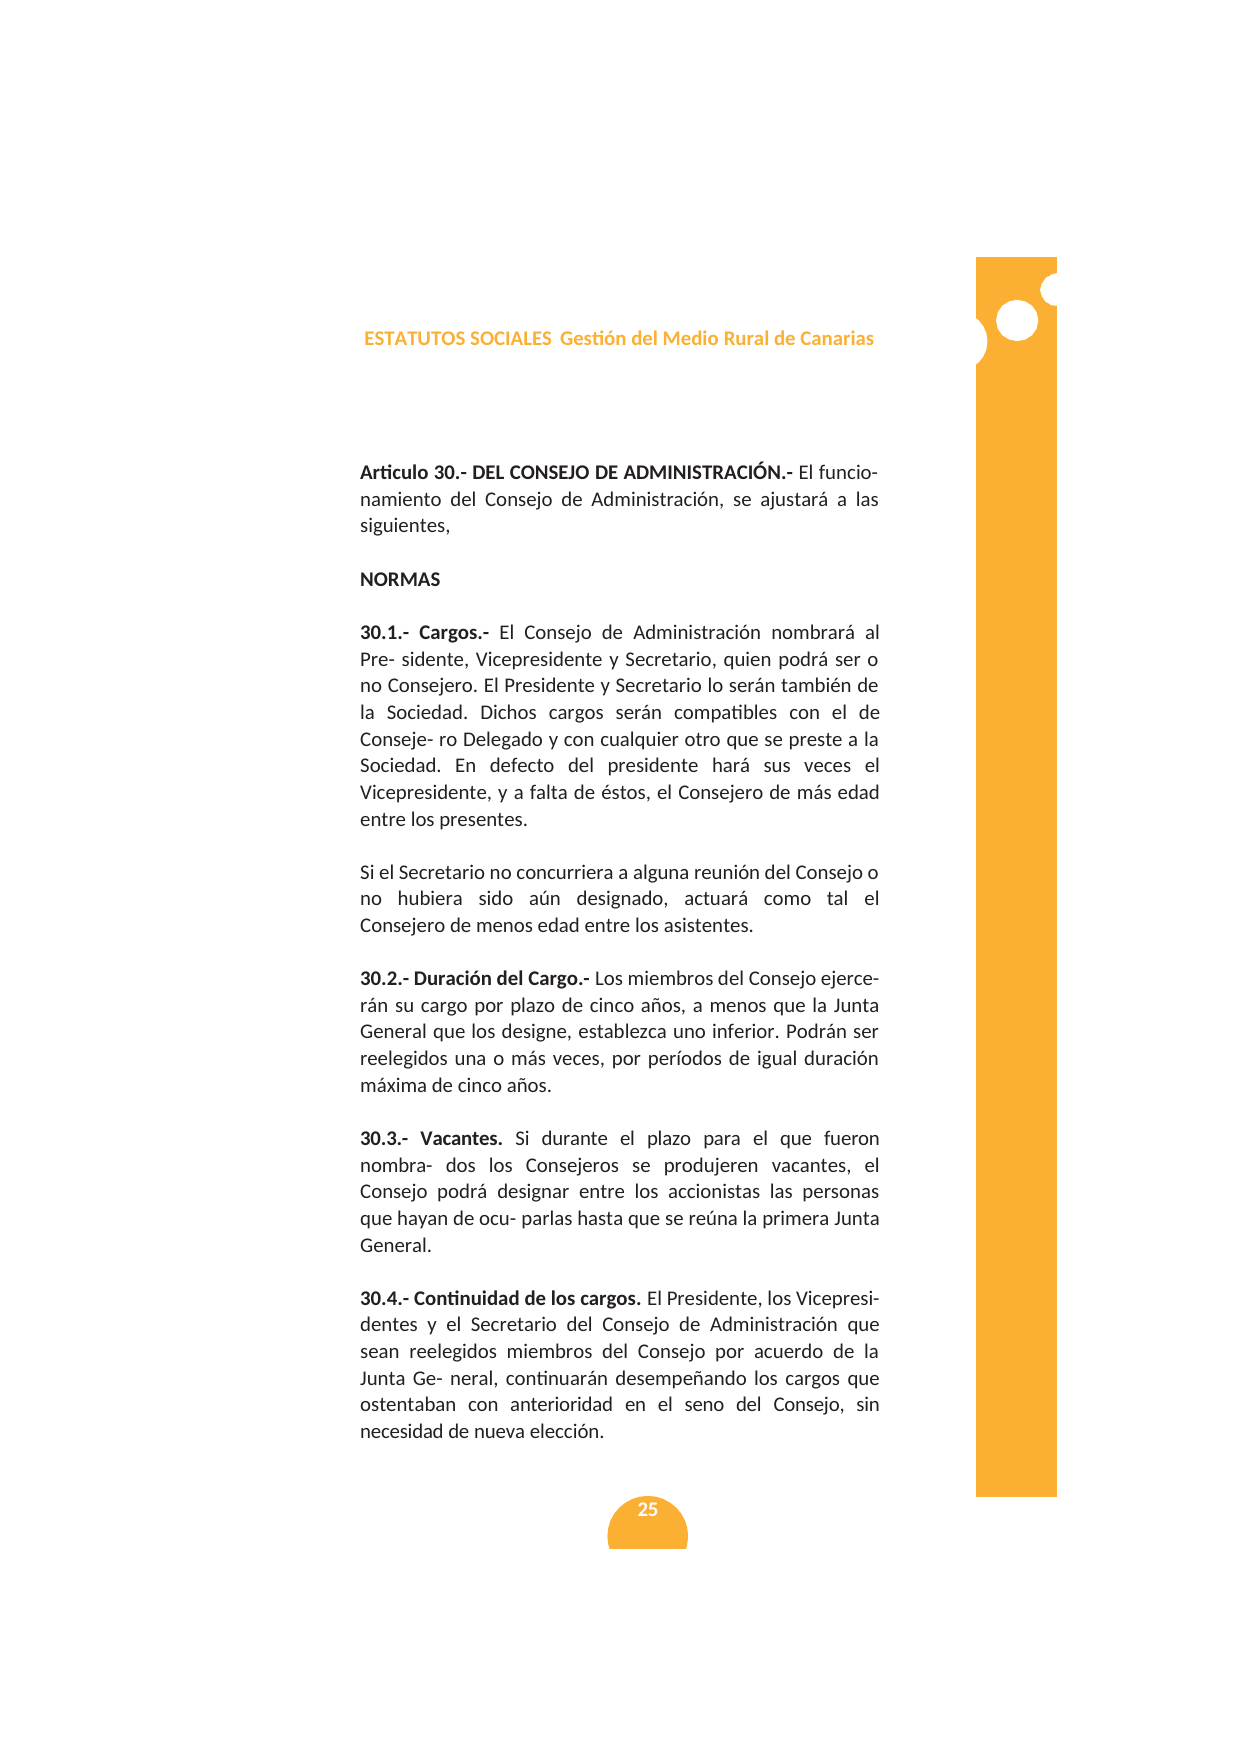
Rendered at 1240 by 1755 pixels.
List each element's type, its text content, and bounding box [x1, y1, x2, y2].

subtitle NORMAS [360, 566, 976, 591]
subtitle [1057, 566, 1069, 591]
text namiento del Consejo de Administración, se ajustará a las siguientes, [360, 486, 880, 538]
subtitle ESTATUTOS SOCIALES Gestión del Medio Rural de Canarias [364, 325, 933, 350]
text Articulo 30.- DEL CONSEJO DE ADMINISTRACIÓN.- El funcio- [360, 459, 976, 485]
text 30.3.- Vacantes. Si durante el plazo para el que fueron nombra- dos los Consejeros se produjeren vacantes, el Consejo podrá designar entre los accionistas las personas que hayan de ocu- parlas hasta que se reúna la primera Junta General. [360, 1125, 880, 1257]
text 30.4.- Continuidad de los cargos. El Presidente, los Vicepresi- dentes y el Secretario del Consejo de Administración que sean reelegidos miembros del Consejo por acuerdo de la Junta Ge- neral, continuarán desempeñando los cargos que ostentaban con anterioridad en el seno del Consejo, sin necesidad de nueva elección. [360, 1285, 880, 1444]
text Si el Secretario no concurriera a alguna reunión del Consejo o no hubiera sido aún designado, actuará como tal el Consejero de menos edad entre los asistentes. [360, 859, 880, 938]
text 30.2.- Duración del Cargo.- Los miembros del Consejo ejerce- rán su cargo por plazo de cinco años, a menos que la Junta General que los designe, establezca uno inferior. Podrán ser reelegidos una o más veces, por períodos de igual duración máxima de cinco años. [360, 965, 880, 1097]
text 30.1.- Cargos.- El Consejo de Administración nombrará al Pre- sidente, Vicepresidente y Secretario, quien podrá ser o no Consejero. El Presidente y Secretario lo serán también de la Sociedad. Dichos cargos serán compatibles con el de Conseje- ro Delegado y con cualquier otro que se preste a la Sociedad. En defecto del presidente hará sus veces el Vicepresidente, y a falta de éstos, el Consejero de más edad entre los presentes. [360, 619, 880, 831]
